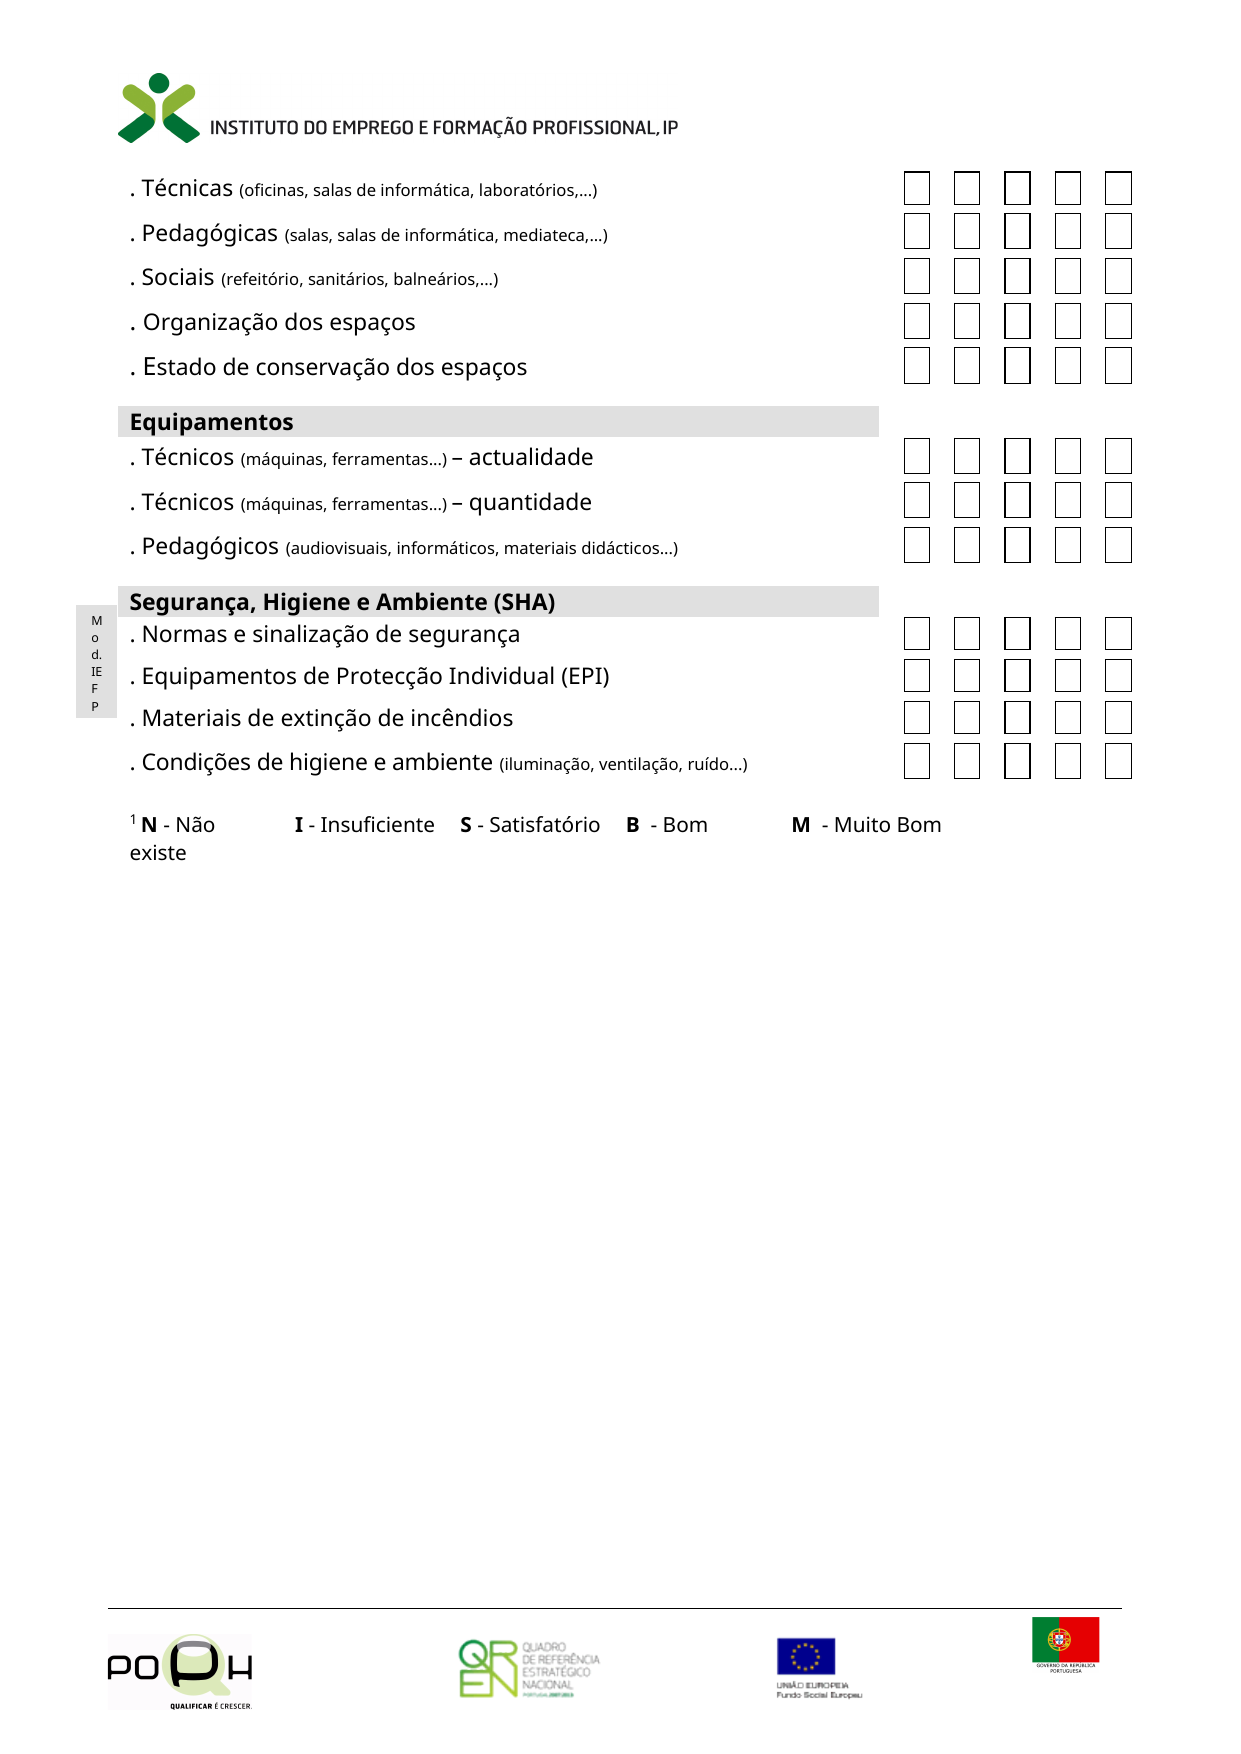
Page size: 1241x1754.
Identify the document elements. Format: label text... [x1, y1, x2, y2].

table_cell [1106, 214, 1131, 248]
table_cell [879, 473, 904, 482]
table_cell [1006, 439, 1029, 472]
table_cell . Pedagógicas (salas, salas de informática, mediateca,...) [118, 213, 879, 248]
table_cell [980, 482, 1004, 517]
table_cell [1080, 778, 1105, 810]
table_cell [1105, 294, 1131, 303]
table_cell [955, 439, 979, 472]
table_cell [930, 293, 955, 303]
table_cell [980, 778, 1005, 810]
table_cell [930, 733, 955, 742]
table_cell [118, 383, 879, 406]
table_cell [1056, 173, 1080, 204]
table_cell [930, 204, 955, 213]
table_cell [980, 347, 1004, 382]
table_cell [1081, 347, 1105, 382]
table_cell [1031, 171, 1055, 204]
table_cell [1031, 482, 1055, 517]
table_cell [955, 734, 980, 742]
table_cell [905, 205, 929, 213]
table_cell [1080, 562, 1105, 586]
table_cell . Sociais (refeitório, sanitários, balneários,...) [118, 258, 879, 293]
table_cell [905, 744, 929, 778]
table_cell [980, 213, 1004, 248]
table_cell [905, 702, 929, 733]
table_cell [1005, 779, 1030, 810]
table_cell M - Muito Bom [780, 810, 1131, 867]
table_cell S - Satisfatório [449, 810, 614, 867]
table_cell . Organização dos espaços [118, 303, 879, 338]
table_cell [1031, 258, 1055, 293]
table_cell [1106, 439, 1131, 472]
table_cell [1056, 702, 1080, 733]
table_cell [1056, 660, 1080, 691]
table_cell [955, 618, 979, 649]
table_cell . Normas e sinalização de segurança [118, 617, 879, 649]
table_cell [980, 204, 1005, 213]
table_cell [1030, 778, 1055, 810]
table_cell [1031, 347, 1055, 382]
table_cell [879, 778, 904, 810]
table_cell [930, 258, 954, 293]
table_cell [118, 473, 879, 482]
table_cell I - Insuficiente [284, 810, 449, 867]
table_cell [1005, 734, 1030, 742]
table_cell [1055, 563, 1080, 586]
table_cell [1081, 438, 1105, 472]
table_cell [930, 527, 954, 562]
table_cell [1081, 171, 1105, 204]
table_cell [905, 249, 929, 258]
table_cell [879, 293, 904, 303]
table_cell [980, 473, 1005, 482]
table_cell [1055, 205, 1080, 213]
table_cell [118, 293, 879, 303]
table_cell [1031, 617, 1055, 649]
table_cell [1030, 733, 1055, 742]
table_cell [1005, 294, 1030, 303]
table_cell [955, 205, 980, 213]
table_cell [1056, 483, 1080, 517]
table_cell [1056, 304, 1080, 338]
table_cell [1055, 779, 1080, 810]
table_cell [1056, 348, 1080, 382]
table_cell [905, 173, 929, 204]
table_cell [955, 518, 980, 527]
table_cell [1030, 248, 1055, 258]
table_cell 1 N - Não existe [118, 810, 283, 867]
table_cell [1081, 482, 1105, 517]
table_cell [879, 383, 904, 406]
table_cell [1006, 744, 1029, 778]
table_cell [1031, 659, 1055, 691]
table_cell [980, 517, 1005, 527]
table_cell [955, 214, 979, 248]
table_cell [1081, 701, 1105, 733]
table_cell [1005, 518, 1030, 527]
table_cell [1080, 338, 1105, 347]
table_cell [879, 517, 904, 527]
table_cell . Equipamentos de Protecção Individual (EPI) [118, 659, 879, 691]
table_cell [1105, 249, 1131, 258]
table_cell [1080, 691, 1105, 701]
table_cell [1080, 733, 1105, 742]
table_cell [980, 383, 1005, 406]
table_cell . Materiais de extinção de incêndios [118, 701, 879, 733]
table_cell [980, 248, 1005, 258]
table_cell [1005, 384, 1030, 406]
table_cell [930, 743, 954, 778]
table_cell [1081, 659, 1105, 691]
table_cell [1055, 692, 1080, 701]
table_cell [1031, 213, 1055, 248]
table_cell [905, 304, 929, 338]
table_cell [930, 691, 955, 701]
table_cell [930, 347, 954, 382]
table_cell [879, 617, 904, 649]
table_cell [1080, 248, 1105, 258]
table_cell [930, 383, 955, 406]
table_cell [905, 563, 929, 586]
table_cell [879, 482, 904, 517]
table_cell [1106, 702, 1131, 733]
table_cell [980, 691, 1005, 701]
table_cell [1106, 348, 1131, 382]
table_cell [1005, 339, 1030, 347]
table_cell [879, 248, 904, 258]
table_cell [930, 438, 954, 472]
table_cell [1006, 702, 1029, 733]
table_cell [1005, 563, 1030, 586]
table_cell [879, 338, 904, 347]
table_cell Equipamentos [118, 406, 879, 437]
table_cell [879, 659, 904, 691]
table_cell [930, 659, 954, 691]
table_cell [118, 248, 879, 258]
table_cell [1006, 214, 1029, 248]
table_cell [980, 743, 1004, 778]
table_cell . Condições de higiene e ambiente (iluminação, ventilação, ruído...) [118, 743, 879, 778]
table_cell [1030, 338, 1055, 347]
table_cell [1081, 213, 1105, 248]
table_cell [930, 338, 955, 347]
table_cell [1006, 348, 1029, 382]
table_cell [1030, 562, 1055, 586]
table_cell [905, 779, 929, 810]
table_cell [1030, 691, 1055, 701]
table_cell [955, 650, 980, 659]
table_cell [1080, 293, 1105, 303]
table_cell [905, 734, 929, 742]
table_cell [930, 701, 954, 733]
table_cell [955, 563, 980, 586]
table_cell [980, 701, 1004, 733]
table_cell [1081, 303, 1105, 338]
table_cell [879, 562, 904, 586]
table_cell [1055, 734, 1080, 742]
table_cell [1105, 692, 1131, 701]
table_cell [1031, 303, 1055, 338]
table_cell [905, 339, 929, 347]
table_cell . Técnicos (máquinas, ferramentas...) – quantidade [118, 482, 879, 517]
table_cell [1005, 205, 1030, 213]
table_cell [118, 778, 879, 810]
table_cell [1031, 701, 1055, 733]
table_cell [905, 439, 929, 472]
table_cell [879, 347, 904, 382]
table_cell [879, 258, 904, 293]
table_cell [879, 204, 904, 213]
table_cell [1006, 304, 1029, 338]
table_cell [980, 171, 1004, 204]
table_cell [1005, 249, 1030, 258]
table_cell [1081, 617, 1105, 649]
table_cell [879, 303, 904, 338]
table_cell [955, 779, 980, 810]
table_cell [980, 617, 1004, 649]
table_cell [879, 586, 1131, 617]
table_cell [118, 649, 879, 659]
table_cell [905, 294, 929, 303]
table_cell [1056, 528, 1080, 562]
table_cell [118, 517, 879, 527]
table_cell [905, 259, 929, 293]
table_cell [1106, 744, 1131, 778]
table_cell [879, 649, 904, 659]
table_cell [1055, 249, 1080, 258]
table_cell [905, 692, 929, 701]
table_cell [1031, 527, 1055, 562]
table_cell [1081, 743, 1105, 778]
table_cell [118, 338, 879, 347]
table_cell [1080, 649, 1105, 659]
table_cell [905, 650, 929, 659]
table_cell [1055, 294, 1080, 303]
table_cell [930, 171, 954, 204]
table_cell [1030, 204, 1055, 213]
table_cell [1106, 660, 1131, 691]
table_cell [1055, 650, 1080, 659]
table_cell [1105, 650, 1131, 659]
table_cell [1055, 339, 1080, 347]
table_cell [1030, 517, 1055, 527]
table_cell [879, 406, 1131, 437]
table_cell [980, 562, 1005, 586]
table_cell [118, 733, 879, 742]
table_cell [1106, 528, 1131, 562]
table_cell [1106, 483, 1131, 517]
table_cell [1080, 383, 1105, 406]
table_cell [1030, 649, 1055, 659]
table_cell [980, 733, 1005, 742]
table_cell [980, 258, 1004, 293]
table_cell [1080, 204, 1105, 213]
table_cell [879, 171, 904, 204]
table_cell [980, 659, 1004, 691]
table_cell [1080, 473, 1105, 482]
table_cell [1055, 384, 1080, 406]
table_cell [1055, 518, 1080, 527]
table_cell [930, 778, 955, 810]
table_cell [980, 293, 1005, 303]
table_cell [1006, 259, 1029, 293]
table_cell [955, 483, 979, 517]
table_cell [930, 562, 955, 586]
table_cell Segurança, Higiene e Ambiente (SHA) [118, 586, 879, 617]
table_cell [879, 438, 904, 472]
table_cell [955, 692, 980, 701]
table_cell . Estado de conservação dos espaços [118, 347, 879, 382]
table_cell [905, 348, 929, 382]
table_cell [980, 303, 1004, 338]
table_cell [879, 691, 904, 701]
table_cell [1105, 734, 1131, 742]
table_cell [930, 617, 954, 649]
table_cell [1006, 618, 1029, 649]
table_cell [1055, 474, 1080, 482]
table_cell [955, 474, 980, 482]
table_cell [955, 384, 980, 406]
table_cell [955, 744, 979, 778]
table_cell [1005, 474, 1030, 482]
table_cell [1056, 744, 1080, 778]
table_cell [955, 304, 979, 338]
table_cell [879, 733, 904, 742]
table_cell [1030, 473, 1055, 482]
table_cell [118, 562, 879, 586]
table_cell [905, 214, 929, 248]
table_cell [980, 649, 1005, 659]
table_cell [955, 339, 980, 347]
table_cell Segurança, Higiene e Ambiente (SHA) [76, 605, 117, 718]
table_cell [905, 528, 929, 562]
table_cell . Pedagógicos (audiovisuais, informáticos, materiais didácticos...) [118, 527, 879, 562]
table_cell [879, 527, 904, 562]
table_cell [1056, 618, 1080, 649]
table_cell [905, 474, 929, 482]
table_cell [1081, 258, 1105, 293]
table_cell [118, 691, 879, 701]
table_cell [1105, 563, 1131, 586]
table_cell [1105, 779, 1131, 810]
table_cell [980, 438, 1004, 472]
table_cell [1031, 743, 1055, 778]
table_cell [905, 618, 929, 649]
table_cell [955, 249, 980, 258]
table_cell [905, 483, 929, 517]
table_cell [1030, 383, 1055, 406]
table_cell [905, 384, 929, 406]
table_cell [879, 701, 904, 733]
table_cell [1056, 214, 1080, 248]
table_cell [930, 473, 955, 482]
table_cell [980, 527, 1004, 562]
table_cell [1105, 474, 1131, 482]
table_cell [955, 348, 979, 382]
table_cell [1105, 518, 1131, 527]
table_cell . Técnicos (máquinas, ferramentas...) – actualidade [118, 438, 879, 472]
table_cell [1030, 293, 1055, 303]
table_cell [955, 259, 979, 293]
table_cell [1106, 173, 1131, 204]
table_cell [118, 204, 879, 213]
table_cell [930, 303, 954, 338]
table_cell . Técnicas (oficinas, salas de informática, laboratórios,...) [118, 171, 879, 204]
table_cell [1056, 259, 1080, 293]
table_cell [1031, 438, 1055, 472]
table_cell [905, 518, 929, 527]
table_cell [930, 649, 955, 659]
table_cell [1080, 517, 1105, 527]
table_cell [955, 528, 979, 562]
table_cell [955, 660, 979, 691]
table_cell [955, 702, 979, 733]
table_cell [879, 213, 904, 248]
table_cell [879, 743, 904, 778]
table_cell [955, 173, 979, 204]
table_cell [1005, 650, 1030, 659]
table_cell [930, 517, 955, 527]
table_cell [905, 660, 929, 691]
table_cell [1105, 205, 1131, 213]
table_cell [1105, 339, 1131, 347]
table_cell [930, 482, 954, 517]
table_cell [955, 294, 980, 303]
table_cell B - Bom [614, 810, 780, 867]
table_cell [930, 213, 954, 248]
table_cell [1081, 527, 1105, 562]
table_cell [1005, 692, 1030, 701]
table_cell [1106, 618, 1131, 649]
table_cell [980, 338, 1005, 347]
table_cell [1006, 660, 1029, 691]
table_cell [1006, 483, 1029, 517]
table_cell [1105, 384, 1131, 406]
table_cell [1006, 528, 1029, 562]
table_cell [930, 248, 955, 258]
table_cell [1056, 439, 1080, 472]
table_cell [1106, 304, 1131, 338]
table_cell [1106, 259, 1131, 293]
table_cell [1006, 173, 1029, 204]
